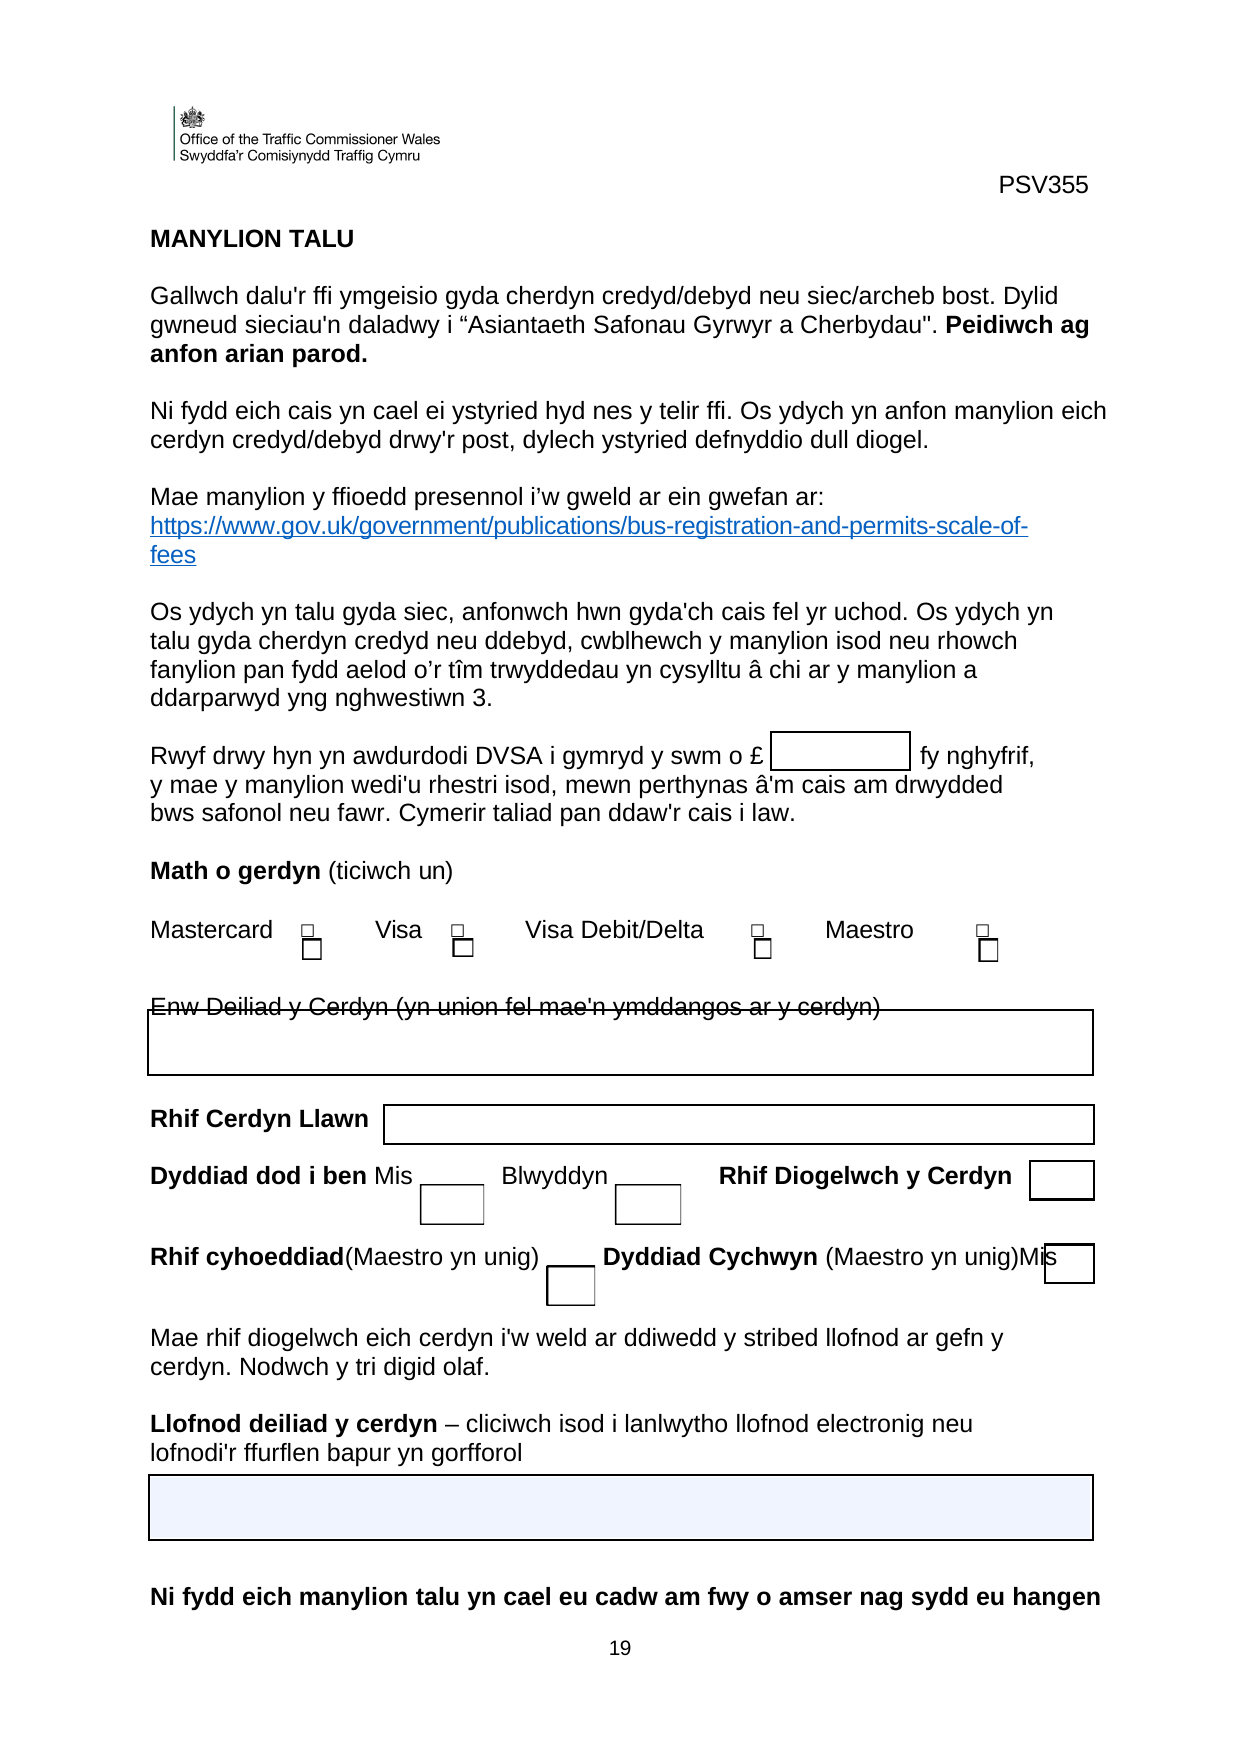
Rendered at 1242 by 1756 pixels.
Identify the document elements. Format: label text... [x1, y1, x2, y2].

text fees [150, 537, 1029, 568]
text Dyddiad dod i ben Mis Blwyddyn Rhif Diogelwch y Cerdyn [150, 1161, 1114, 1224]
text Mastercard Visa Visa Debit/Delta Maestro Enw Deiliad y Cerdyn (yn union fel mae'n ymddangos ar y cerdyn) [150, 915, 999, 1009]
text Mastercard Visa Visa Debit/Delta Maestro Enw Deiliad y Cerdyn (yn union fel mae'n ymddangos ar y cerdyn) [150, 1011, 999, 1021]
text Os ydych yn talu gyda siec, anfonwch hwn gyda'ch cais fel yr uchod. Os ydych yn talu gyda cherdyn credyd neu ddebyd, cwblhewch y manylion isod neu rhowch fanylion pan fydd aelod o’r tîm trwyddedau yn cysylltu â chi ar y manylion a ddarparwyd yng nghwestiwn 3. [150, 597, 1072, 712]
text Rhif cyhoeddiad(Maestro yn unig) Dyddiad Cychwyn (Maestro yn unig)Mis [150, 1242, 1114, 1306]
text Ni fydd eich manylion talu yn cael eu cadw am fwy o amser nag sydd eu hangen [150, 1582, 1104, 1611]
subtitle Rhif Cerdyn Llawn [150, 1104, 383, 1133]
text ☐ [975, 917, 1000, 942]
subtitle [1095, 1104, 1114, 1133]
text Mae manylion y ffioedd presennol i’w gweld ar ein gwefan ar: https://www.gov.uk/government/publications/bus-registration-and-permits-scale-of- [150, 482, 1029, 536]
text Rwyf drwy hyn yn awdurdodi DVSA i gymryd y swm o £ fy nghyfrif, y mae y manylion wedi'u rhestri isod, mewn perthynas â'm cais am drwydded bws safonol neu fawr. Cymerir taliad pan ddaw'r cais i law. [150, 741, 1054, 827]
text Gallwch dalu'r ffi ymgeisio gyda cherdyn credyd/debyd neu siec/archeb bost. Dylid gwneud sieciau'n daladwy i “Asiantaeth Safonau Gyrwyr a Cherbydau". Peidiwch ag anfon arian parod. [150, 281, 1114, 367]
text Ni fydd eich cais yn cael ei ystyried hyd nes y telir ffi. Os ydych yn anfon manylion eich cerdyn credyd/debyd drwy'r post, dylech ystyried defnyddio dull diogel. [150, 396, 1114, 454]
text ☐ [750, 917, 775, 942]
text Math o gerdyn (ticiwch un) [150, 856, 1114, 885]
text ☐ [300, 917, 325, 942]
text Mae rhif diogelwch eich cerdyn i'w weld ar ddiwedd y stribed llofnod ar gefn y cerdyn. Nodwch y tri digid olaf. [150, 1323, 1066, 1381]
text ☐ [450, 917, 475, 942]
subtitle [385, 1106, 1093, 1133]
text Llofnod deiliad y cerdyn – cliciwch isod i lanlwytho llofnod electronig neu lofnodi'r ffurflen bapur yn gorfforol [150, 1409, 1047, 1467]
subtitle MANYLION TALU [150, 224, 1114, 252]
